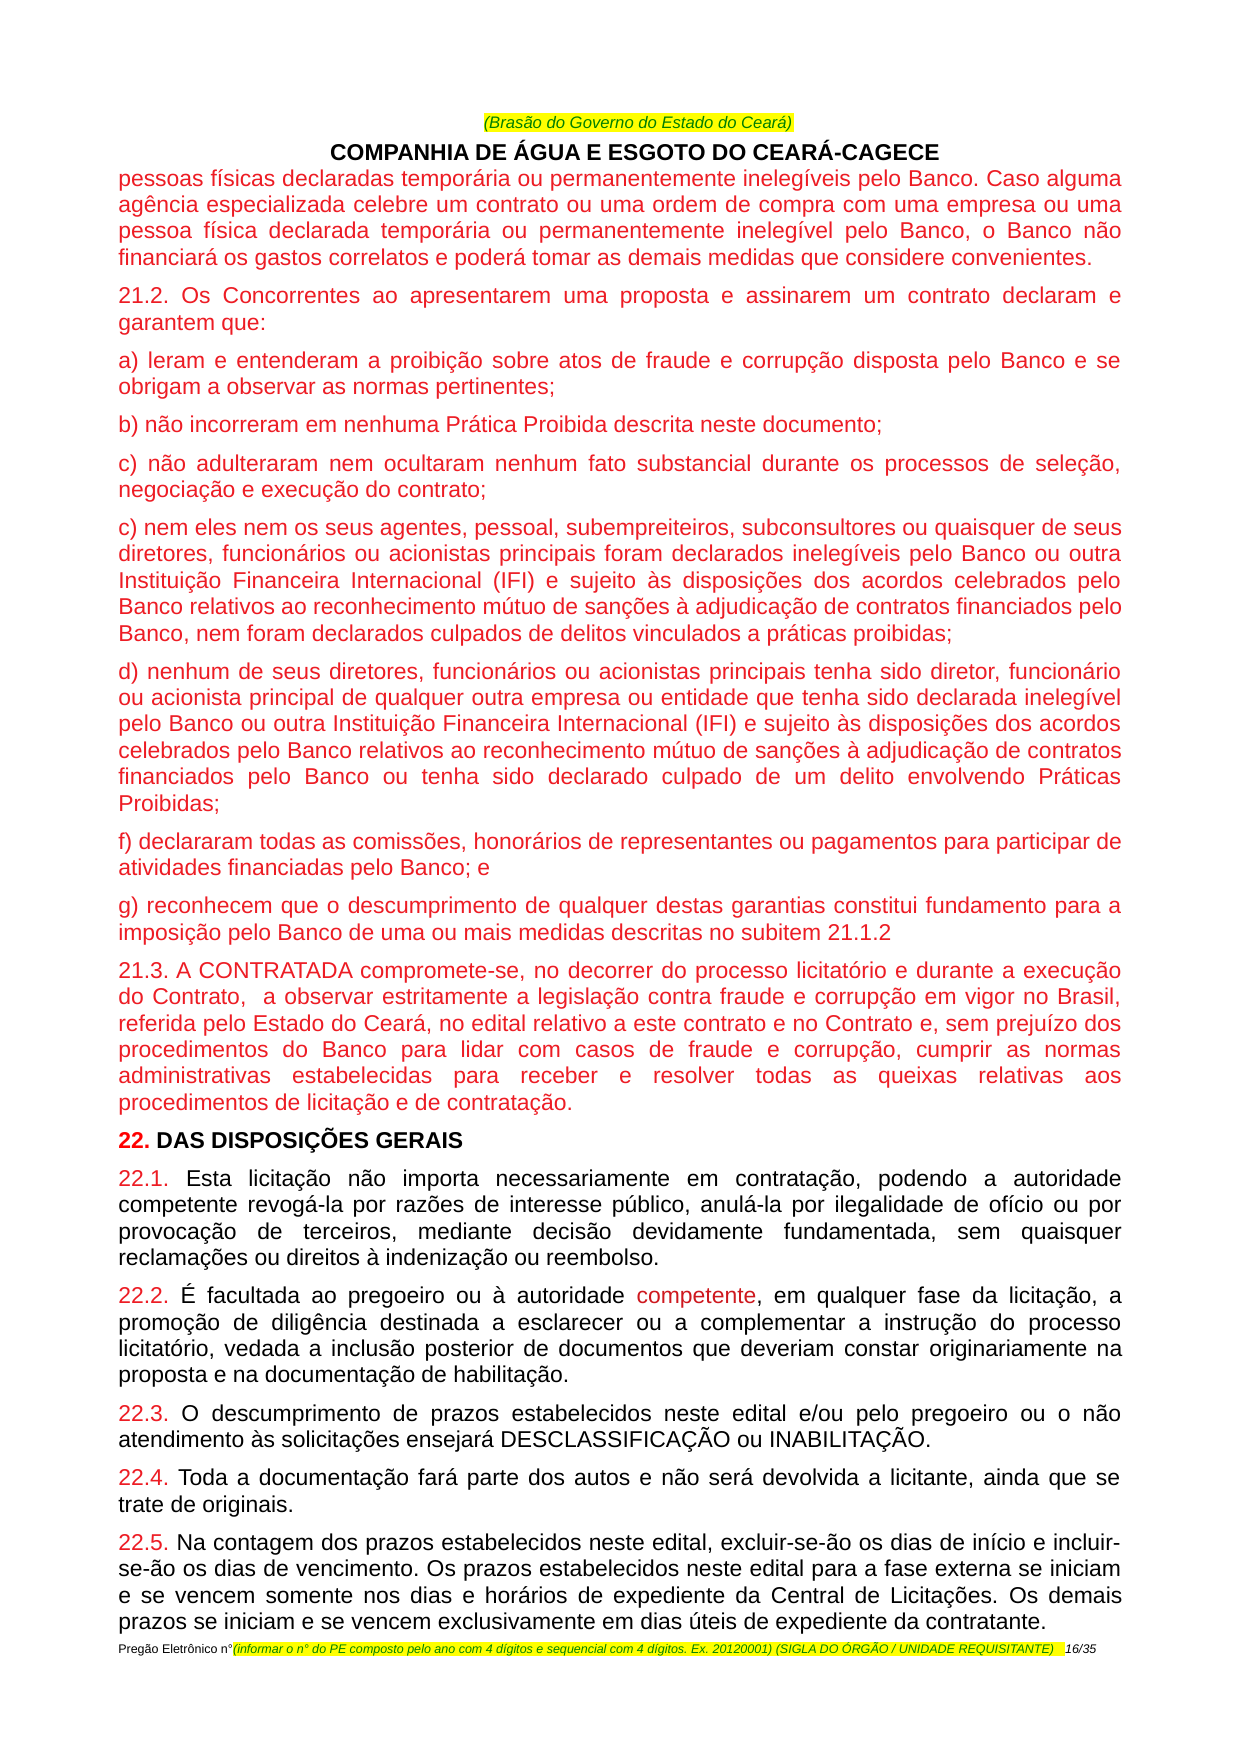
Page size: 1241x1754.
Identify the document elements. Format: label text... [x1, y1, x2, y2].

text c) nem eles nem os seus agentes, pessoal, subempreiteiros, subconsultores ou quaisquer de seus diretores, funcionários ou acionistas principais foram declarados inelegíveis pelo Banco ou outra Instituição Financeira Internacional (IFI) e sujeito às disposições dos acordos celebrados pelo Banco relativos ao reconhecimento mútuo de sanções à adjudicação de contratos financiados pelo Banco, nem foram declarados culpados de delitos vinculados a práticas proibidas; [118, 514, 1122, 646]
text g) reconhecem que o descumprimento de qualquer destas garantias constitui fundamento para a imposição pelo Banco de uma ou mais medidas descritas no subitem 21.1.2 [118, 892, 1122, 945]
text pessoas físicas declaradas temporária ou permanentemente inelegíveis pelo Banco. Caso alguma agência especializada celebre um contrato ou uma ordem de compra com uma empresa ou uma pessoa física declarada temporária ou permanentemente inelegível pelo Banco, o Banco não financiará os gastos correlatos e poderá tomar as demais medidas que considere convenientes. [118, 165, 1122, 270]
text 21.3. A CONTRATADA compromete-se, no decorrer do processo licitatório e durante a execução do Contrato, a observar estritamente a legislação contra fraude e corrupção em vigor no Brasil, referida pelo Estado do Ceará, no edital relativo a este contrato e no Contrato e, sem prejuízo dos procedimentos do Banco para lidar com casos de fraude e corrupção, cumprir as normas administrativas estabelecidas para receber e resolver todas as queixas relativas aos procedimentos de licitação e de contratação. [118, 957, 1122, 1115]
text b) não incorreram em nenhuma Prática Proibida descrita neste documento; [118, 411, 1122, 438]
text f) declararam todas as comissões, honorários de representantes ou pagamentos para participar de atividades financiadas pelo Banco; e [118, 828, 1122, 880]
text 22.3. O descumprimento de prazos estabelecidos neste edital e/ou pelo pregoeiro ou o não atendimento às solicitações ensejará DESCLASSIFICAÇÃO ou INABILITAÇÃO. [118, 1400, 1122, 1452]
text 22. DAS DISPOSIÇÕES GERAIS [118, 1127, 1122, 1153]
text 22.2. É facultada ao pregoeiro ou à autoridade competente, em qualquer fase da licitação, a promoção de diligência destinada a esclarecer ou a complementar a instrução do processo licitatório, vedada a inclusão posterior de documentos que deveriam constar originariamente na proposta e na documentação de habilitação. [118, 1282, 1122, 1388]
text a) leram e entenderam a proibição sobre atos de fraude e corrupção disposta pelo Banco e se obrigam a observar as normas pertinentes; [118, 347, 1122, 399]
text c) não adulteraram nem ocultaram nenhum fato substancial durante os processos de seleção, negociação e execução do contrato; [118, 449, 1122, 502]
text 22.1. Esta licitação não importa necessariamente em contratação, podendo a autoridade competente revogá-la por razões de interesse público, anulá-la por ilegalidade de ofício ou por provocação de terceiros, mediante decisão devidamente fundamentada, sem quaisquer reclamações ou direitos à indenização ou reembolso. [118, 1165, 1122, 1271]
text d) nenhum de seus diretores, funcionários ou acionistas principais tenha sido diretor, funcionário ou acionista principal de qualquer outra empresa ou entidade que tenha sido declarada inelegível pelo Banco ou outra Instituição Financeira Internacional (IFI) e sujeito às disposições dos acordos celebrados pelo Banco relativos ao reconhecimento mútuo de sanções à adjudicação de contratos financiados pelo Banco ou tenha sido declarado culpado de um delito envolvendo Práticas Proibidas; [118, 658, 1122, 816]
text 22.5. Na contagem dos prazos estabelecidos neste edital, excluir-se-ão os dias de início e incluir-se-ão os dias de vencimento. Os prazos estabelecidos neste edital para a fase externa se iniciam e se vencem somente nos dias e horários de expediente da Central de Licitações. Os demais prazos se iniciam e se vencem exclusivamente em dias úteis de expediente da contratante. [118, 1529, 1122, 1634]
text 21.2. Os Concorrentes ao apresentarem uma proposta e assinarem um contrato declaram e garantem que: [118, 282, 1122, 335]
text 22.4. Toda a documentação fará parte dos autos e não será devolvida a licitante, ainda que se trate de originais. [118, 1464, 1122, 1517]
